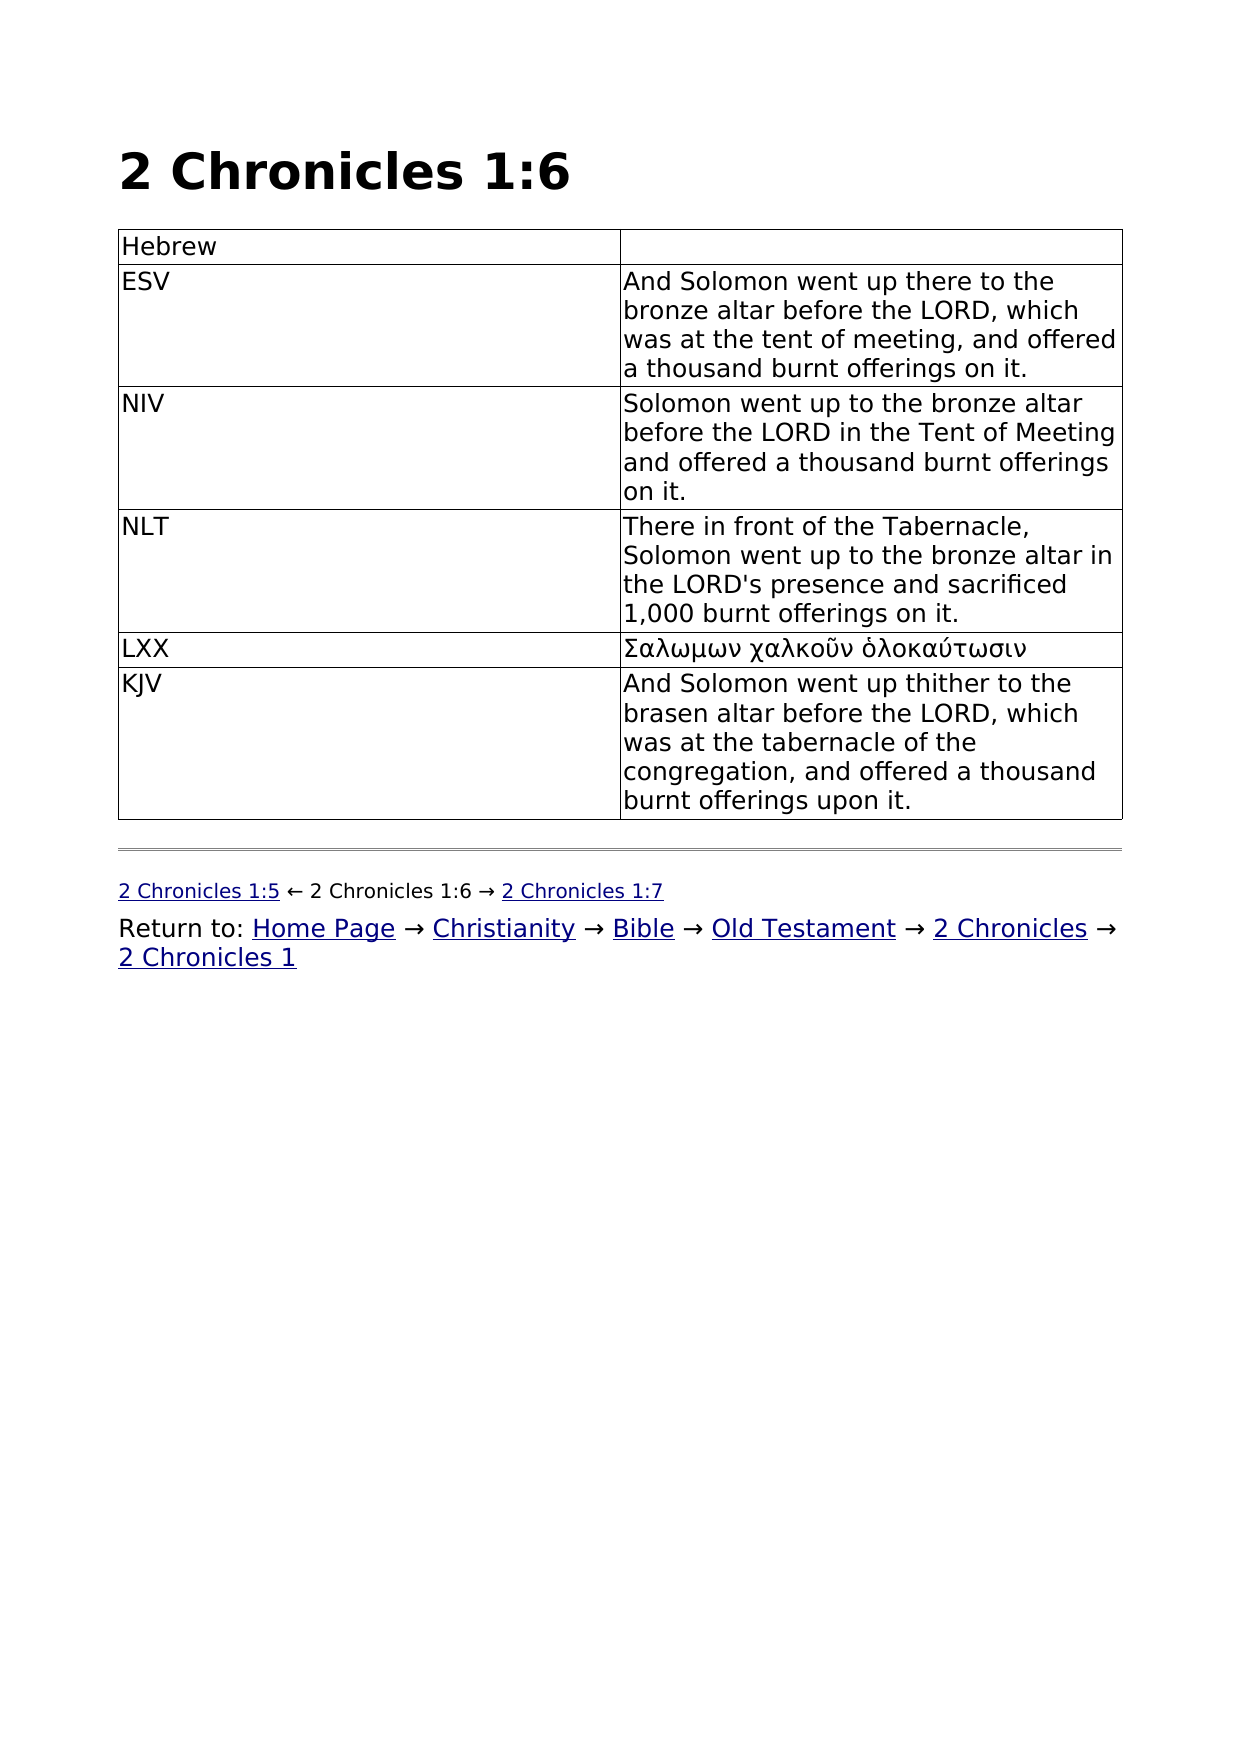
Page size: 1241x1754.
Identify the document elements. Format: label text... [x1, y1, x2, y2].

table_cell And Solomon went up there to the bronze altar before the LORD, which was at the tent of meeting, and offered a thousand burnt offerings on it. [621, 265, 1122, 386]
table_header Hebrew [119, 230, 620, 264]
table_cell KJV [119, 668, 620, 818]
table_header [621, 230, 1122, 264]
table_cell NIV [119, 387, 620, 509]
table_cell LXX [119, 633, 620, 667]
table_cell ESV [119, 265, 620, 386]
table_cell Σαλωμων χαλκοῦν ὁλοκαύτωσιν [621, 633, 1122, 667]
table_cell Solomon went up to the bronze altar before the LORD in the Tent of Meeting and offered a thousand burnt offerings on it. [621, 387, 1122, 509]
subtitle 2 Chronicles 1:6 [118, 143, 1122, 201]
text 2 Chronicles 1:5 ← 2 Chronicles 1:6 → 2 Chronicles 1:7 [118, 880, 1122, 914]
table_cell And Solomon went up thither to the brasen altar before the LORD, which was at the tabernacle of the congregation, and offered a thousand burnt offerings upon it. [621, 668, 1122, 818]
table_cell There in front of the Tabernacle, Solomon went up to the bronze altar in the LORD's presence and sacrificed 1,000 burnt offerings on it. [621, 510, 1122, 632]
table_cell NLT [119, 510, 620, 632]
text Return to: Home Page → Christianity → Bible → Old Testament → 2 Chronicles → 2 Chronicles 1 [118, 914, 1122, 972]
